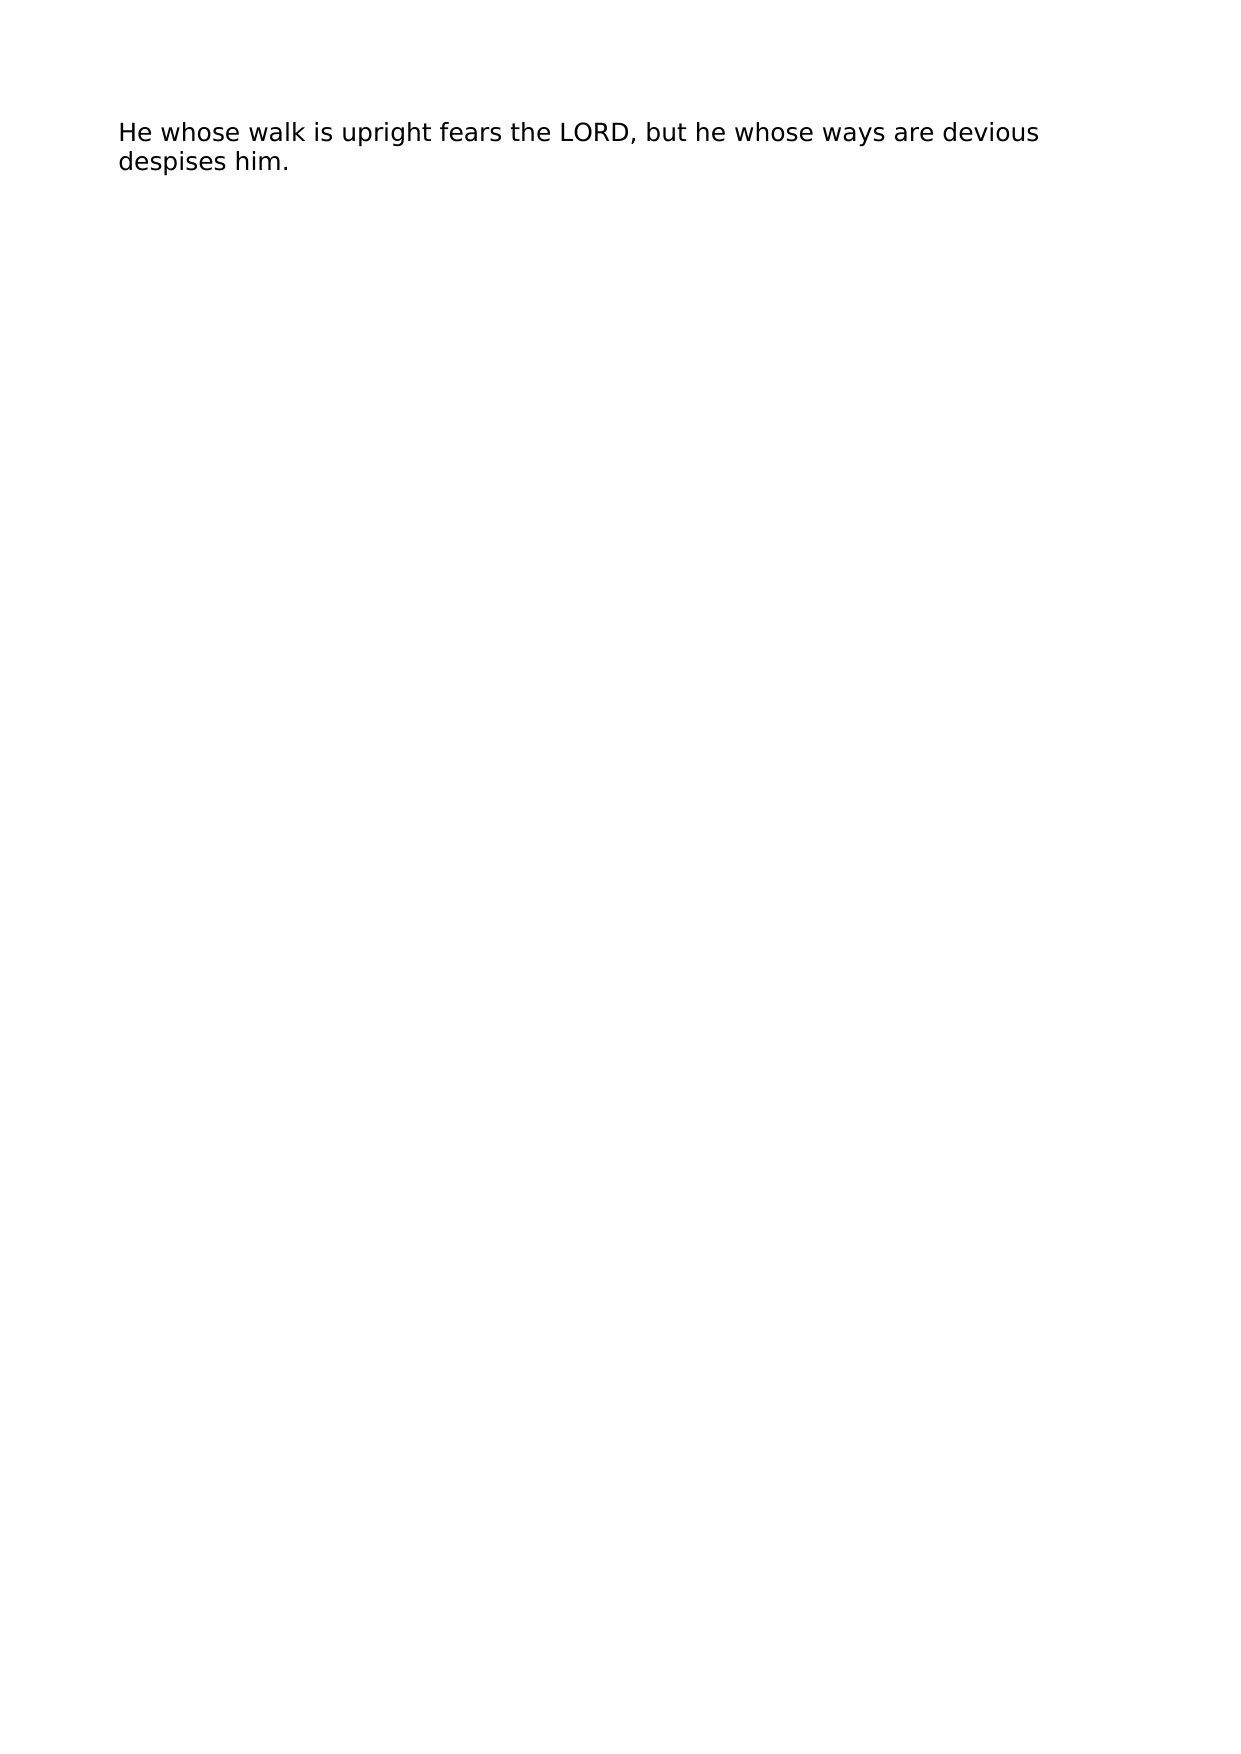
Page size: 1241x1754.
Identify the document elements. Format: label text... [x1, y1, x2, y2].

text He whose walk is upright fears the LORD, but he whose ways are devious despises him. [118, 118, 1122, 176]
